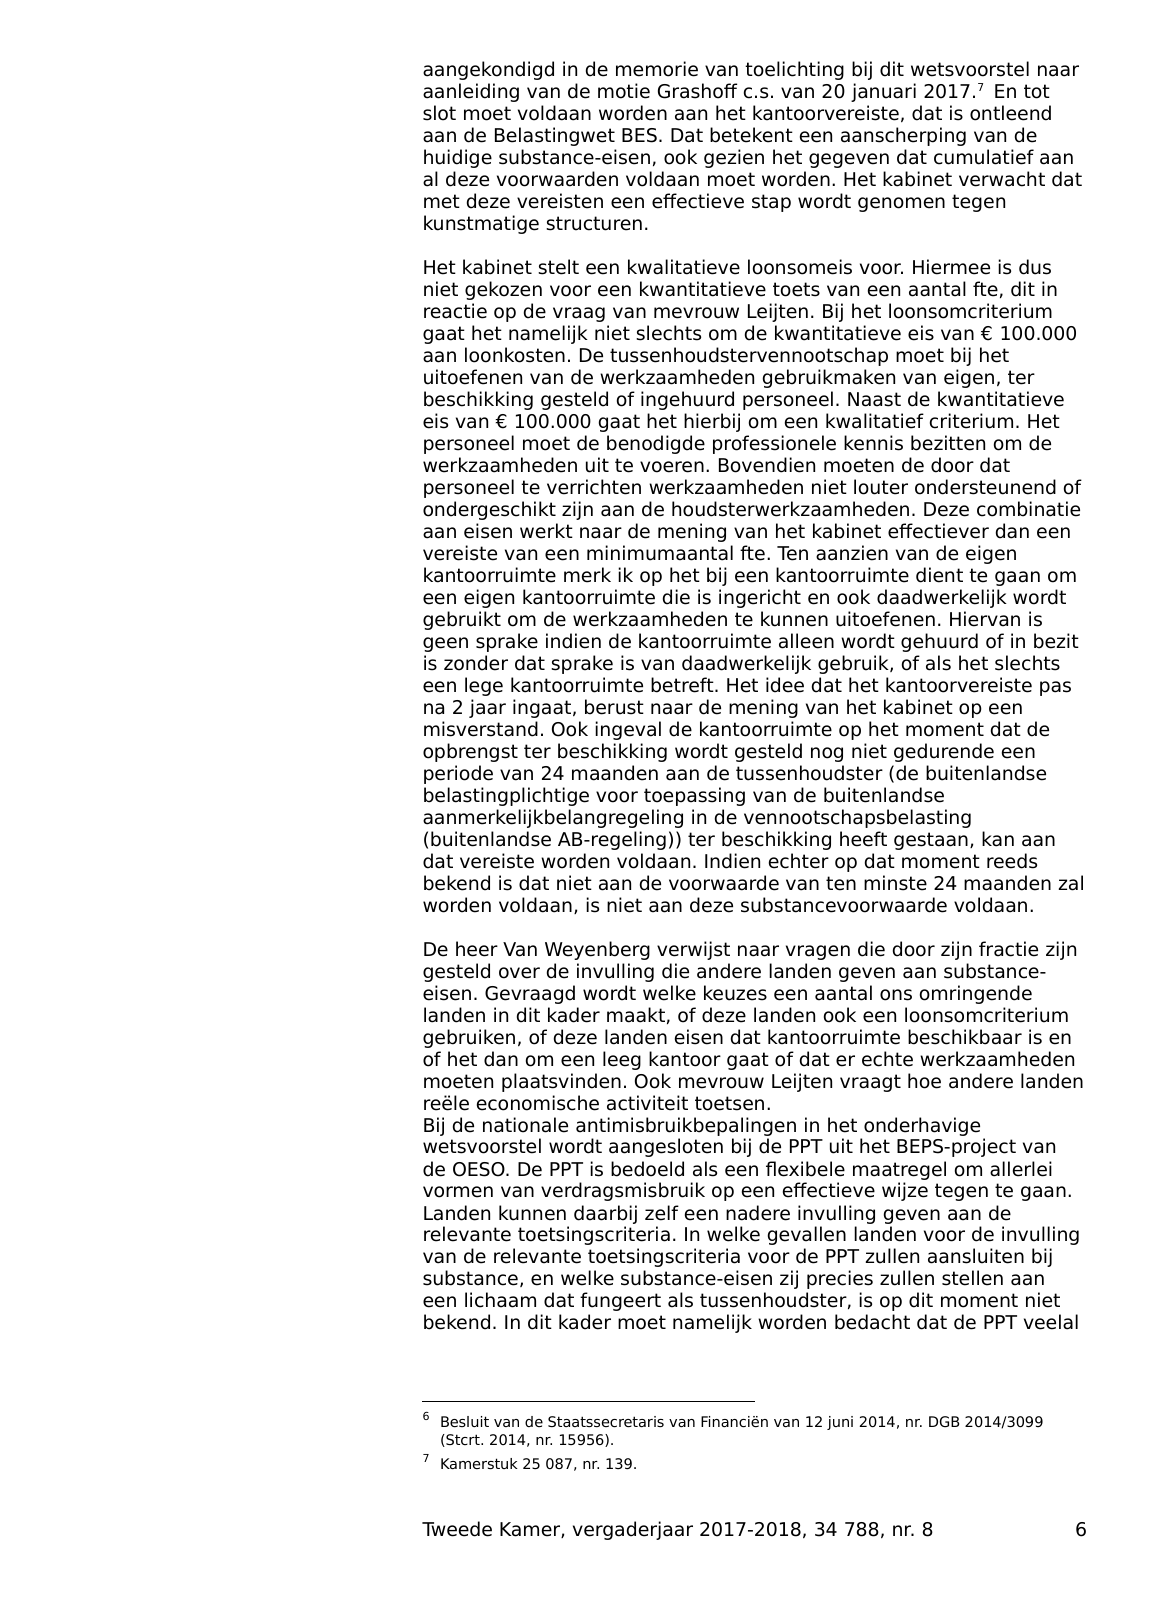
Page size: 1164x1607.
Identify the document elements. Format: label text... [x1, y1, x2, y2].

text Het kabinet stelt een kwalitatieve loonsomeis voor. Hiermee is dus niet gekozen voor een kwantitatieve toets van een aantal fte, dit in reactie op de vraag van mevrouw Leijten. Bij het loonsomcriterium gaat het namelijk niet slechts om de kwantitatieve eis van € 100.000 aan loonkosten. De tussenhoudstervennootschap moet bij het uitoefenen van de werkzaamheden gebruikmaken van eigen, ter beschikking gesteld of ingehuurd personeel. Naast de kwantitatieve eis van € 100.000 gaat het hierbij om een kwalitatief criterium. Het personeel moet de benodigde professionele kennis bezitten om de werkzaamheden uit te voeren. Bovendien moeten de door dat personeel te verrichten werkzaamheden niet louter ondersteunend of ondergeschikt zijn aan de houdsterwerkzaamheden. Deze combinatie aan eisen werkt naar de mening van het kabinet effectiever dan een vereiste van een minimumaantal fte. Ten aanzien van de eigen kantoorruimte merk ik op het bij een kantoorruimte dient te gaan om een eigen kantoorruimte die is ingericht en ook daadwerkelijk wordt gebruikt om de werkzaamheden te kunnen uitoefenen. Hiervan is geen sprake indien de kantoorruimte alleen wordt gehuurd of in bezit is zonder dat sprake is van daadwerkelijk gebruik, of als het slechts een lege kantoorruimte betreft. Het idee dat het kantoorvereiste pas na 2 jaar ingaat, berust naar de mening van het kabinet op een misverstand. Ook ingeval de kantoorruimte op het moment dat de opbrengst ter beschikking wordt gesteld nog niet gedurende een periode van 24 maanden aan de tussenhoudster (de buitenlandse belastingplichtige voor toepassing van de buitenlandse aanmerkelijkbelangregeling in de vennootschapsbelasting (buitenlandse AB-regeling)) ter beschikking heeft gestaan, kan aan dat vereiste worden voldaan. Indien echter op dat moment reeds bekend is dat niet aan de voorwaarde van ten minste 24 maanden zal worden voldaan, is niet aan deze substancevoorwaarde voldaan. [422, 257, 1087, 916]
text Kamerstuk 25 087, nr. 139. [422, 1452, 1087, 1474]
text Bij de nationale antimisbruikbepalingen in het onderhavige wetsvoorstel wordt aangesloten bij de PPT uit het BEPS-project van de OESO. De PPT is bedoeld als een flexibele maatregel om allerlei vormen van verdragsmisbruik op een effectieve wijze tegen te gaan. Landen kunnen daarbij zelf een nadere invulling geven aan de relevante toetsingscriteria. In welke gevallen landen voor de invulling van de relevante toetsingscriteria voor de PPT zullen aansluiten bij substance, en welke substance-eisen zij precies zullen stellen aan een lichaam dat fungeert als tussenhoudster, is op dit moment niet bekend. In dit kader moet namelijk worden bedacht dat de PPT veelal [422, 1114, 1087, 1334]
text De heer Van Weyenberg verwijst naar vragen die door zijn fractie zijn gesteld over de invulling die andere landen geven aan substance-eisen. Gevraagd wordt welke keuzes een aantal ons omringende landen in dit kader maakt, of deze landen ook een loonsomcriterium gebruiken, of deze landen eisen dat kantoorruimte beschikbaar is en of het dan om een leeg kantoor gaat of dat er echte werkzaamheden moeten plaatsvinden. Ook mevrouw Leijten vraagt hoe andere landen reële economische activiteit toetsen. [422, 939, 1087, 1114]
text aangekondigd in de memorie van toelichting bij dit wetsvoorstel naar aanleiding van de motie Grashoff c.s. van 20 januari 2017. En tot slot moet voldaan worden aan het kantoorvereiste, dat is ontleend aan de Belastingwet BES. Dat betekent een aanscherping van de huidige substance-eisen, ook gezien het gegeven dat cumulatief aan al deze voorwaarden voldaan moet worden. Het kabinet verwacht dat met deze vereisten een effectieve stap wordt genomen tegen kunstmatige structuren. [422, 59, 1087, 235]
text Besluit van de Staatssecretaris van Financiën van 12 juni 2014, nr. DGB 2014/3099 (Stcrt. 2014, nr. 15956). [422, 1410, 1087, 1449]
